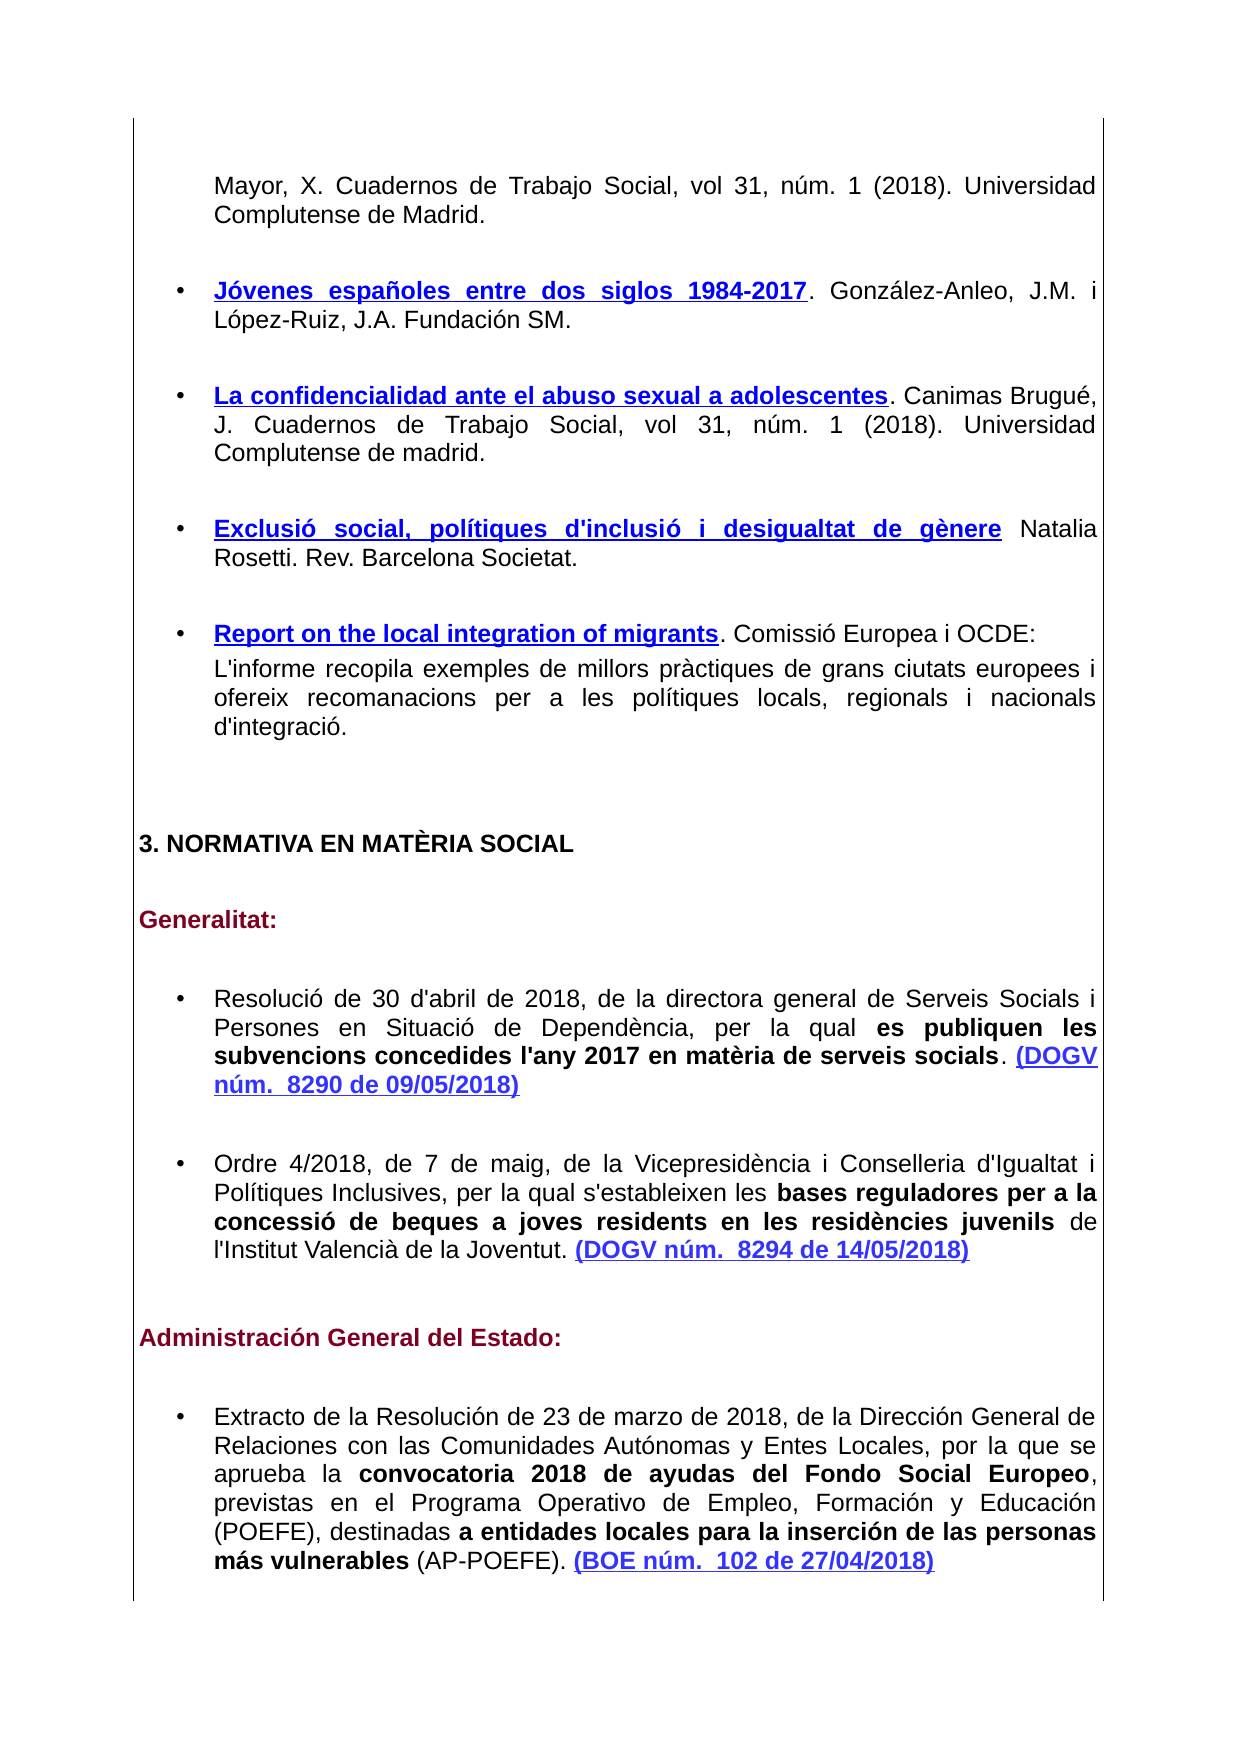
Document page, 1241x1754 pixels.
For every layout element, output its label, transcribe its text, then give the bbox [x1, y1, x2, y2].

table_cell 1. INFORMACIÓ D'INTERÉS Interaccions. Trobades d’innovació social i mediació artística. Ajuntament de València. 15 de maig, de 10 a 19:30h. Lloc: Las Naves. Debat entre professionals de la mediació artística i professionals de la joventut. Conferència: Estado de Bienestar, redistribución y seguridad económica. Eduardo Bandrés. Organitza: Laboratori d'Anàlisi i Avaluació de Polítiques (IvieLAB). València, 16 maig, 16:45 h. Lloc: Centre Cultural Bancaixa. Guia del Dret d'accés a la informació pública. Ajuntament de València 2. INFORMES I ESTUDIS Enseñanza bilingüe (español-inglés) y alumnado con discapacidad: nuevas barreras y desafíos de inclusión. Fundación ONCE. Informe 2017 sobre el estado del sistema educativo. Curso 2015-2016. Ministerio de Educación, Cultura y Deporte. Prevención de las adicciones tecnológicas en la adolescencia. Choliz, M. Rev. Padres y Maestros núm. 369. Hablemos del duelo. Manual práctico para abordar la muerte con niños y adolescentes. Fundación Mario Losantos del Campo. Sobre los límites de la intervención de los servicios sociales. Montagud Mayor, X. Cuadernos de Trabajo Social, vol 31, núm. 1 (2018). Universidad Complutense de Madrid. Jóvenes españoles entre dos siglos 1984-2017. González-Anleo, J.M. i López-Ruiz, J.A. Fundación SM. La confidencialidad ante el abuso sexual a adolescentes. Canimas Brugué, J. Cuadernos de Trabajo Social, vol 31, núm. 1 (2018). Universidad Complutense de madrid. Exclusió social, polítiques d'inclusió i desigualtat de gènere Natalia Rosetti. Rev. Barcelona Societat. Report on the local integration of migrants. Comissió Europea i OCDE: L'informe recopila exemples de millors pràctiques de grans ciutats europees i ofereix recomanacions per a les polítiques locals, regionals i nacionals d'integració. 3. NORMATIVA EN MATÈRIA SOCIAL Generalitat: Resolució de 30 d'abril de 2018, de la directora general de Serveis Socials i Persones en Situació de Dependència, per la qual es publiquen les subvencions concedides l'any 2017 en matèria de serveis socials. (DOGV núm. 8290 de 09/05/2018) Ordre 4/2018, de 7 de maig, de la Vicepresidència i Conselleria d'Igualtat i Polítiques Inclusives, per la qual s'estableixen les bases reguladores per a la concessió de beques a joves residents en les residències juvenils de l'Institut Valencià de la Joventut. (DOGV núm. 8294 de 14/05/2018) Administración General del Estado: Extracto de la Resolución de 23 de marzo de 2018, de la Dirección General de Relaciones con las Comunidades Autónomas y Entes Locales, por la que se aprueba la convocatoria 2018 de ayudas del Fondo Social Europeo, previstas en el Programa Operativo de Empleo, Formación y Educación (POEFE), destinadas a entidades locales para la inserción de las personas más vulnerables (AP-POEFE). (BOE núm. 102 de 27/04/2018) Extracto de la Resolución de 23 de abril de 2018, del Instituto de la Mujer y para la Igualdad de Oportunidades, por la que se convocan las ayudas a la pequeña y mediana empresa y otras entidades para la elaboración e implantación de planes de igualdad, correspondientes al año 2018. (BOE núm. 103 de 28/04/2018) Extracto de la Resolución 23 de abril de 2018, de la Secretaría de Estado de Educación, Formación Profesional y Universidades, por la que se convocan subvenciones para el desarrollo de la VII edición del Programa "Campus Inclusivos, Campus sin Límites". Convocatoria de 2018. (BOE núm. 104 de 30/04/2018) Extracto de la Orden de 3 de mayo de 2018 por la que se convocan subvenciones a instituciones asistenciales que prestan ayuda a españoles en situación de necesidad en el extranjero, para el ejercicio 2018. (BOE núm. 114 de 10/05/2018) 4. ESTADÍSTIQUES D'INTERÉS SOCIAL Barómetro sanitario 2017. CIS. El funcionament de la sanitat pública valenciana és valorat amb un 6,71 sobre 10 per la població enquestada. La millor valoració l'obté l'atenció primària (7,29), seguida de l'atenció especialitzada (6,87); aquestes valoracions són similars a la mitjana nacional. Les urgències hospitalàries són les pitjor valorades (5,87), per sota d'altres regions espanyoles. Población especialmente vulnerable ante el empleo en España. FEDEA . A Espanya hi ha quasi cinc milions de persones que viuen entre la precarietat laboral, la pobresa i la desocupació. Les llars compostes per persones joves (entre 18 i 25 anys) viuen sota el llindar de la pobresa en major mesura (el 22,1%) que les llars de persones majors de 65 anys (5,9%). Can you afford to pay all your bills? Eurostat: La proporció de població de la UE en situació de mancança material severa ha baixat del 8,4% en 2010 al 6,7% en 2017 (és a dir, 33 milions de persones). En el cas d'Espanya és del 5%. Les famílies monoparentals són les més afectades, amb un 14,3%, seguides per les persones que viuen soles, amb un 9,6%. Income inequality in the EU. Eurostat: El 20% de la població de la Unió Europea més rica percebia ingressos 5,2 vegades superiors al 20% de la població més pobra en 2016. Espanya es troba entre els països amb una major desigualtat, amb una ràtio de 6,6, un punt superior a l'inici de la crisi econòmica en 2008. Flash Eurobarometer: European Youth (sept. 2017). Comissió Europea: Més de la meitat (53%) dels joves europeus enquestats declaren pertànyer a algun tipus d'organització o participar en les seues activitats (esportives, el 29%; juvenils, el 20%; culturals, el 15%) . La participació ha augmentat 4 punts des de 2014. El 64% declara haver votat en alguna elecció política en els últims 3 anys, proporció que ha pujat 18 punts des de 2014. El 31% participa en organitzacions de voluntariat, 6 punts més que en 2014. D'ells, el 69% participen en organitzacions d'àmbit local, el 29% d'àmbit nacional, el 10% europeu i l'11% internacional. Quant a valors, el 89% està d'acord amb la promoció pública des de l'escola dels drets i responsabilitats com a ciutadans de la UE. El 83% considera necessari l'ensenyament públic de la cultura i institucions europees. Basic figures on the EU (first quarter 2018). Eurostat: La taxa d'ocupació de la població de la Unió Europea de 20 a 64 anys era del 71,1% en 2016, amb una bretxa de gènere d'11,6 punts (76,9% per als homes i 65,3 per a les dones). La bretxa d'ocupació de gènere s'ha reduït quasi 4 punts des de 2008. La taxa d'abandó escolar o de formació és del 10,7% dels joves entre 18 i 24 anys, 4 punts menys que en 2008. L'abandó escolar masculí (12,2%) supera en 3 punts al femení (9,2%). Education in your country. Eurostat: La taxa d'abandó escolar en la Unió Europea era del 10,6% (a la fi de 2017) de la població entre 16 i 24 anys, baixant de manera constant des del 17% de 2002 i acostant-se al 10%, objectiu de desenvolupament sostenible de la UE per a 2020. A Espanya és del 18,2%, també amb una reducció constant des del 31% de 2002. Quant al percentatge de discapacitats d'aquesta edat que abandonen la formació, era del 31,5% en 2011 en la UE, enfront del 12,3% dels joves no discapacitats. La proporció de joves entre 15 i 29 anys que no estudia ni treballa ha baixat en la UE del 15,6% en 2002 al 14,2% en 2016, mentre que a Espanya ha pujat del 15,2% en 2002 al 18,1% en 2016. [134, 118, 1103, 1601]
